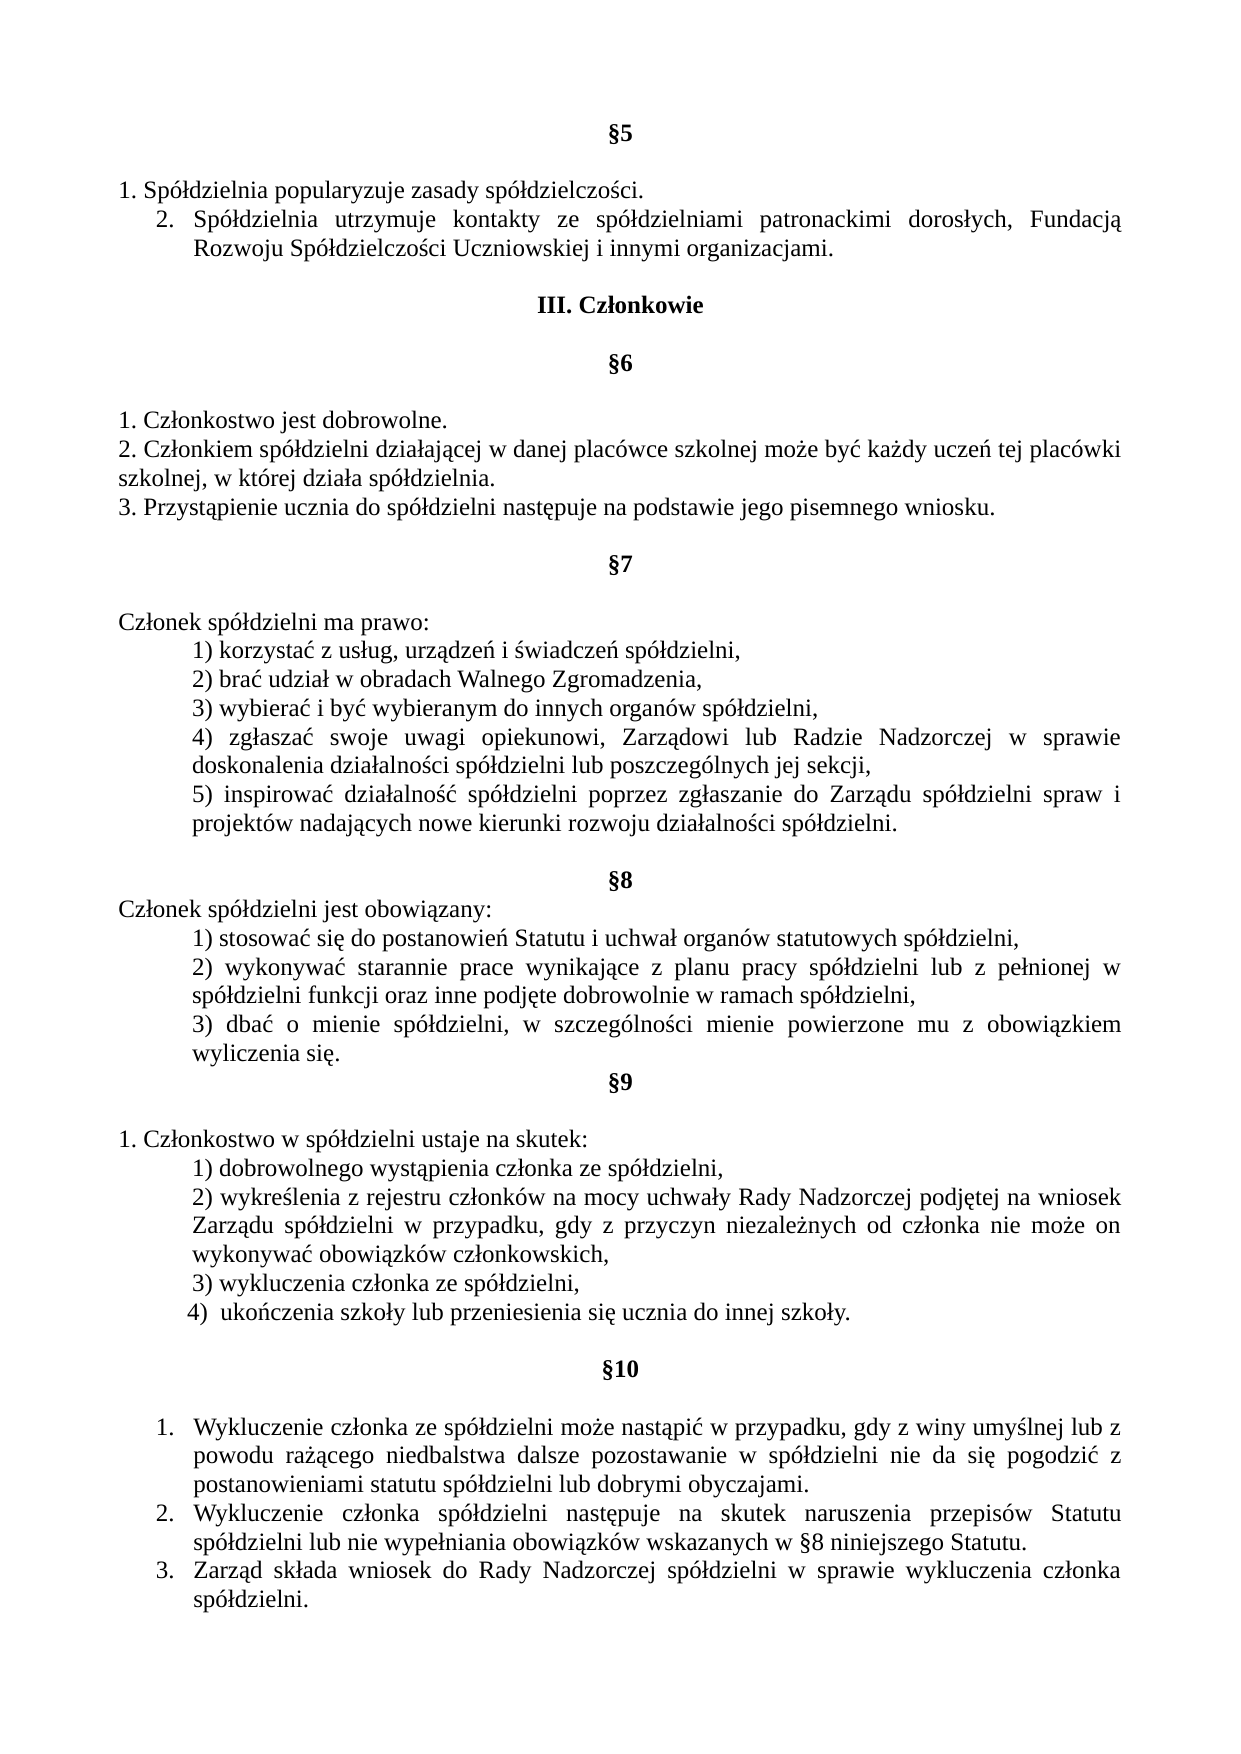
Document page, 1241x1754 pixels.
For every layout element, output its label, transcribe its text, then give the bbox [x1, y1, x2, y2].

text Członek spółdzielni ma prawo: [118, 607, 1122, 636]
text 1. Spółdzielnia popularyzuje zasady spółdzielczości. [118, 176, 1122, 204]
text 3) dbać o mienie spółdzielni, w szczególności mienie powierzone mu z obowiązkiem wyliczenia się. [192, 1009, 1122, 1067]
text §5 [118, 118, 1122, 147]
list Spółdzielnia utrzymuje kontakty ze spółdzielniami patronackimi dorosłych, Fundacją Rozwoju Spółdzielczości Uczniowskiej i innymi organizacjami. [156, 204, 1122, 262]
text §10 [118, 1354, 1122, 1383]
text §6 [118, 348, 1122, 377]
text 3. Przystąpienie ucznia do spółdzielni następuje na podstawie jego pisemnego wniosku. [118, 492, 1122, 521]
text 3) wykluczenia członka ze spółdzielni, [192, 1268, 1122, 1297]
text §7 [118, 549, 1122, 578]
text 1) dobrowolnego wystąpienia członka ze spółdzielni, [118, 1153, 1122, 1182]
text 1) korzystać z usług, urządzeń i świadczeń spółdzielni, [118, 636, 1122, 664]
text 1. Członkostwo jest dobrowolne. [118, 406, 1122, 434]
list Wykluczenie członka spółdzielni następuje na skutek naruszenia przepisów Statutu spółdzielni lub nie wypełniania obowiązków wskazanych w §8 niniejszego Statutu. [156, 1498, 1122, 1556]
text 2) wykonywać starannie prace wynikające z planu pracy spółdzielni lub z pełnionej w spółdzielni funkcji oraz inne podjęte dobrowolnie w ramach spółdzielni, [192, 952, 1122, 1009]
text 1) stosować się do postanowień Statutu i uchwał organów statutowych spółdzielni, [118, 923, 1122, 952]
list 4) ukończenia szkoły lub przeniesienia się ucznia do innej szkoły. [118, 1297, 1122, 1326]
list Wykluczenie członka ze spółdzielni może nastąpić w przypadku, gdy z winy umyślnej lub z powodu rażącego niedbalstwa dalsze pozostawanie w spółdzielni nie da się pogodzić z postanowieniami statutu spółdzielni lub dobrymi obyczajami. [156, 1412, 1122, 1498]
list Zarząd składa wniosek do Rady Nadzorczej spółdzielni w sprawie wykluczenia członka spółdzielni. [156, 1556, 1122, 1613]
text III. Członkowie [118, 291, 1122, 319]
text Członek spółdzielni jest obowiązany: [118, 894, 1122, 923]
text 2) wykreślenia z rejestru członków na mocy uchwały Rady Nadzorczej podjętej na wniosek Zarządu spółdzielni w przypadku, gdy z przyczyn niezależnych od członka nie może on wykonywać obowiązków członkowskich, [192, 1182, 1122, 1268]
text §9 [118, 1067, 1122, 1096]
text §8 [118, 866, 1122, 894]
text 5) inspirować działalność spółdzielni poprzez zgłaszanie do Zarządu spółdzielni spraw i projektów nadających nowe kierunki rozwoju działalności spółdzielni. [192, 779, 1122, 837]
text 3) wybierać i być wybieranym do innych organów spółdzielni, [118, 693, 1122, 722]
text 2. Członkiem spółdzielni działającej w danej placówce szkolnej może być każdy uczeń tej placówki szkolnej, w której działa spółdzielnia. [118, 434, 1122, 492]
text 4) zgłaszać swoje uwagi opiekunowi, Zarządowi lub Radzie Nadzorczej w sprawie doskonalenia działalności spółdzielni lub poszczególnych jej sekcji, [192, 722, 1122, 779]
text 2) brać udział w obradach Walnego Zgromadzenia, [118, 664, 1122, 693]
text 1. Członkostwo w spółdzielni ustaje na skutek: [118, 1124, 1122, 1153]
